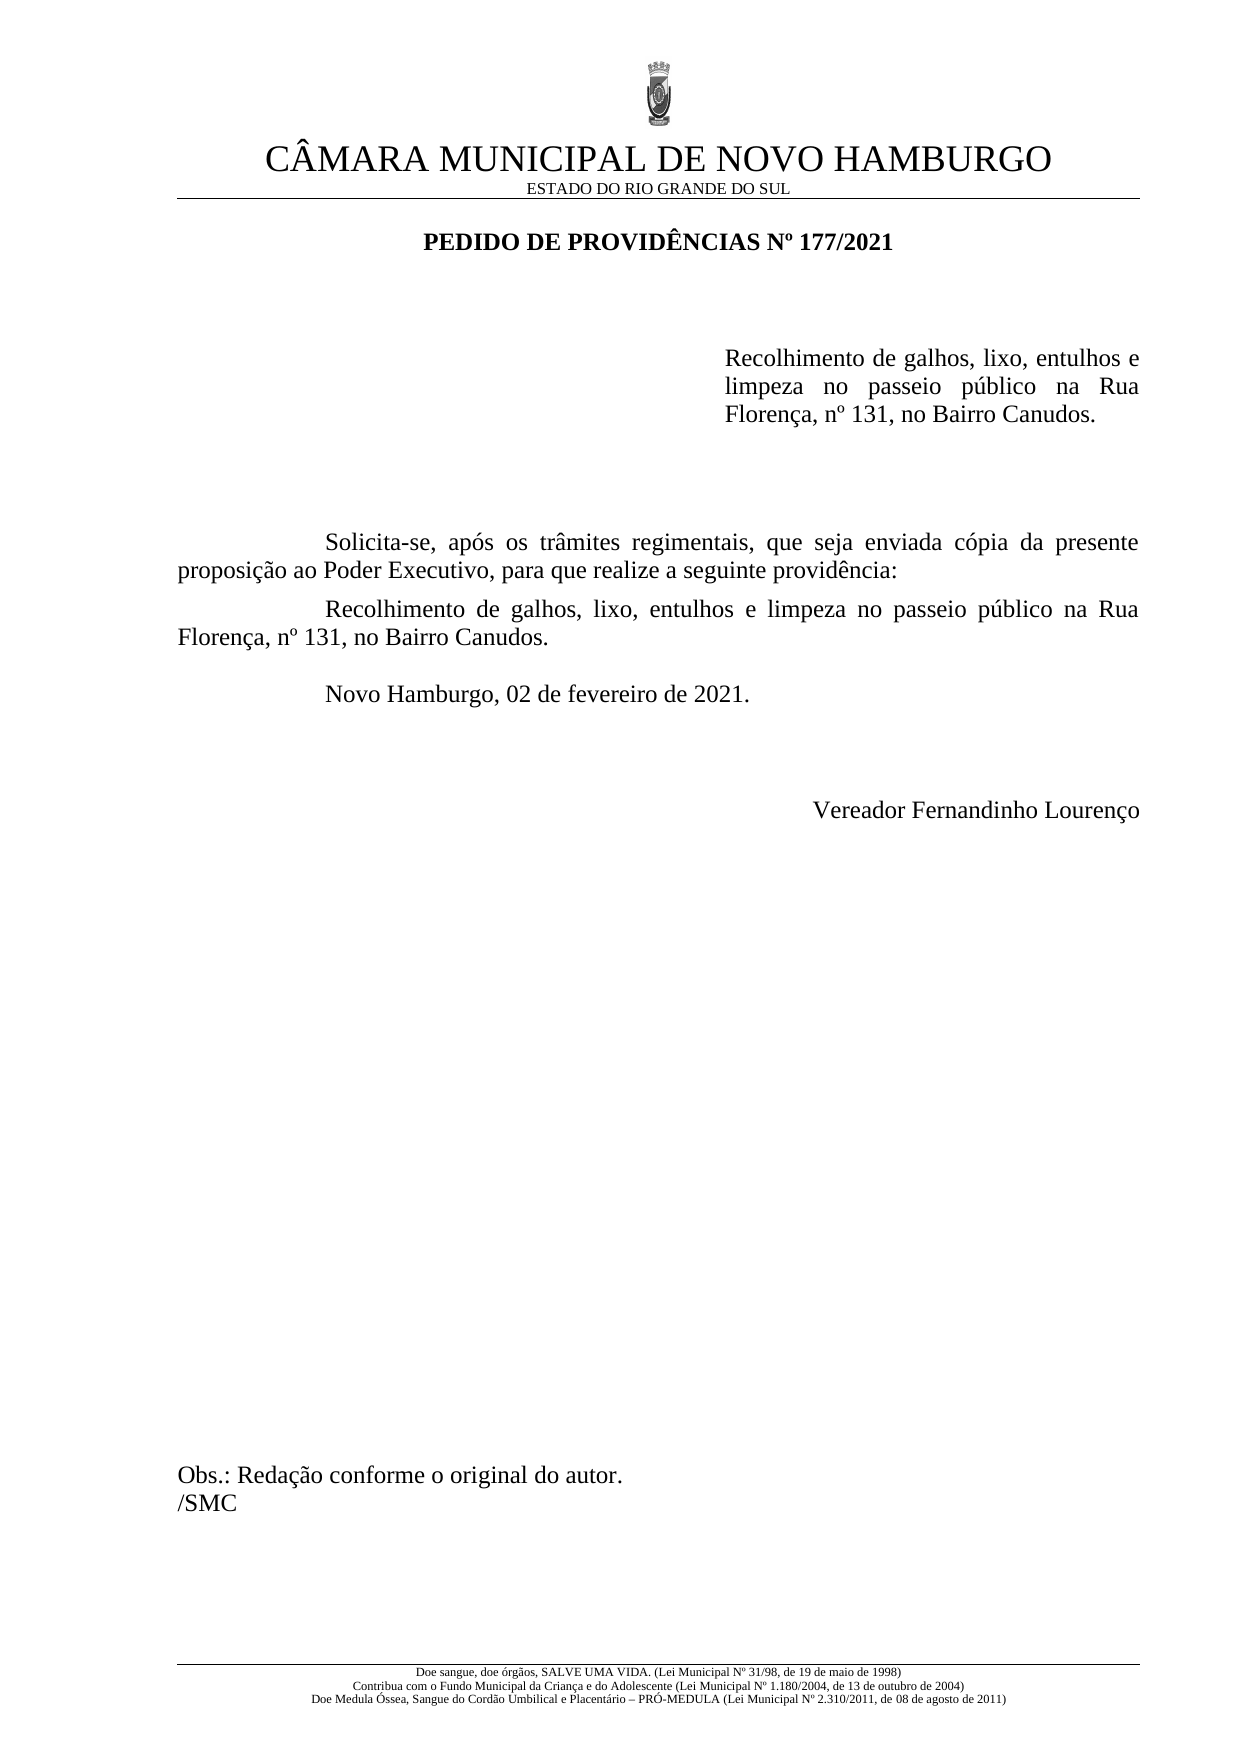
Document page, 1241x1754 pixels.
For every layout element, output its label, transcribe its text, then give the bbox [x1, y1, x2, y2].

text Vereador Fernandinho Lourenço [649, 796, 1140, 824]
text PEDIDO DE PROVIDÊNCIAS Nº 177/2021 [177, 228, 1140, 256]
text /SMC [177, 1489, 1140, 1517]
list Recolhimento de galhos, lixo, entulhos e limpeza no passeio público na Rua Florença, nº 131, no Bairro Canudos. [687, 344, 1140, 428]
text Recolhimento de galhos, lixo, entulhos e limpeza no passeio público na Rua Florença, nº 131, no Bairro Canudos. [177, 595, 1140, 651]
text Obs.: Redação conforme o original do autor. [177, 1461, 1140, 1489]
text Novo Hamburgo, 02 de fevereiro de 2021. [177, 680, 1140, 708]
text Solicita-se, após os trâmites regimentais, que seja enviada cópia da presente proposição ao Poder Executivo, para que realize a seguinte providência: [177, 528, 1140, 583]
